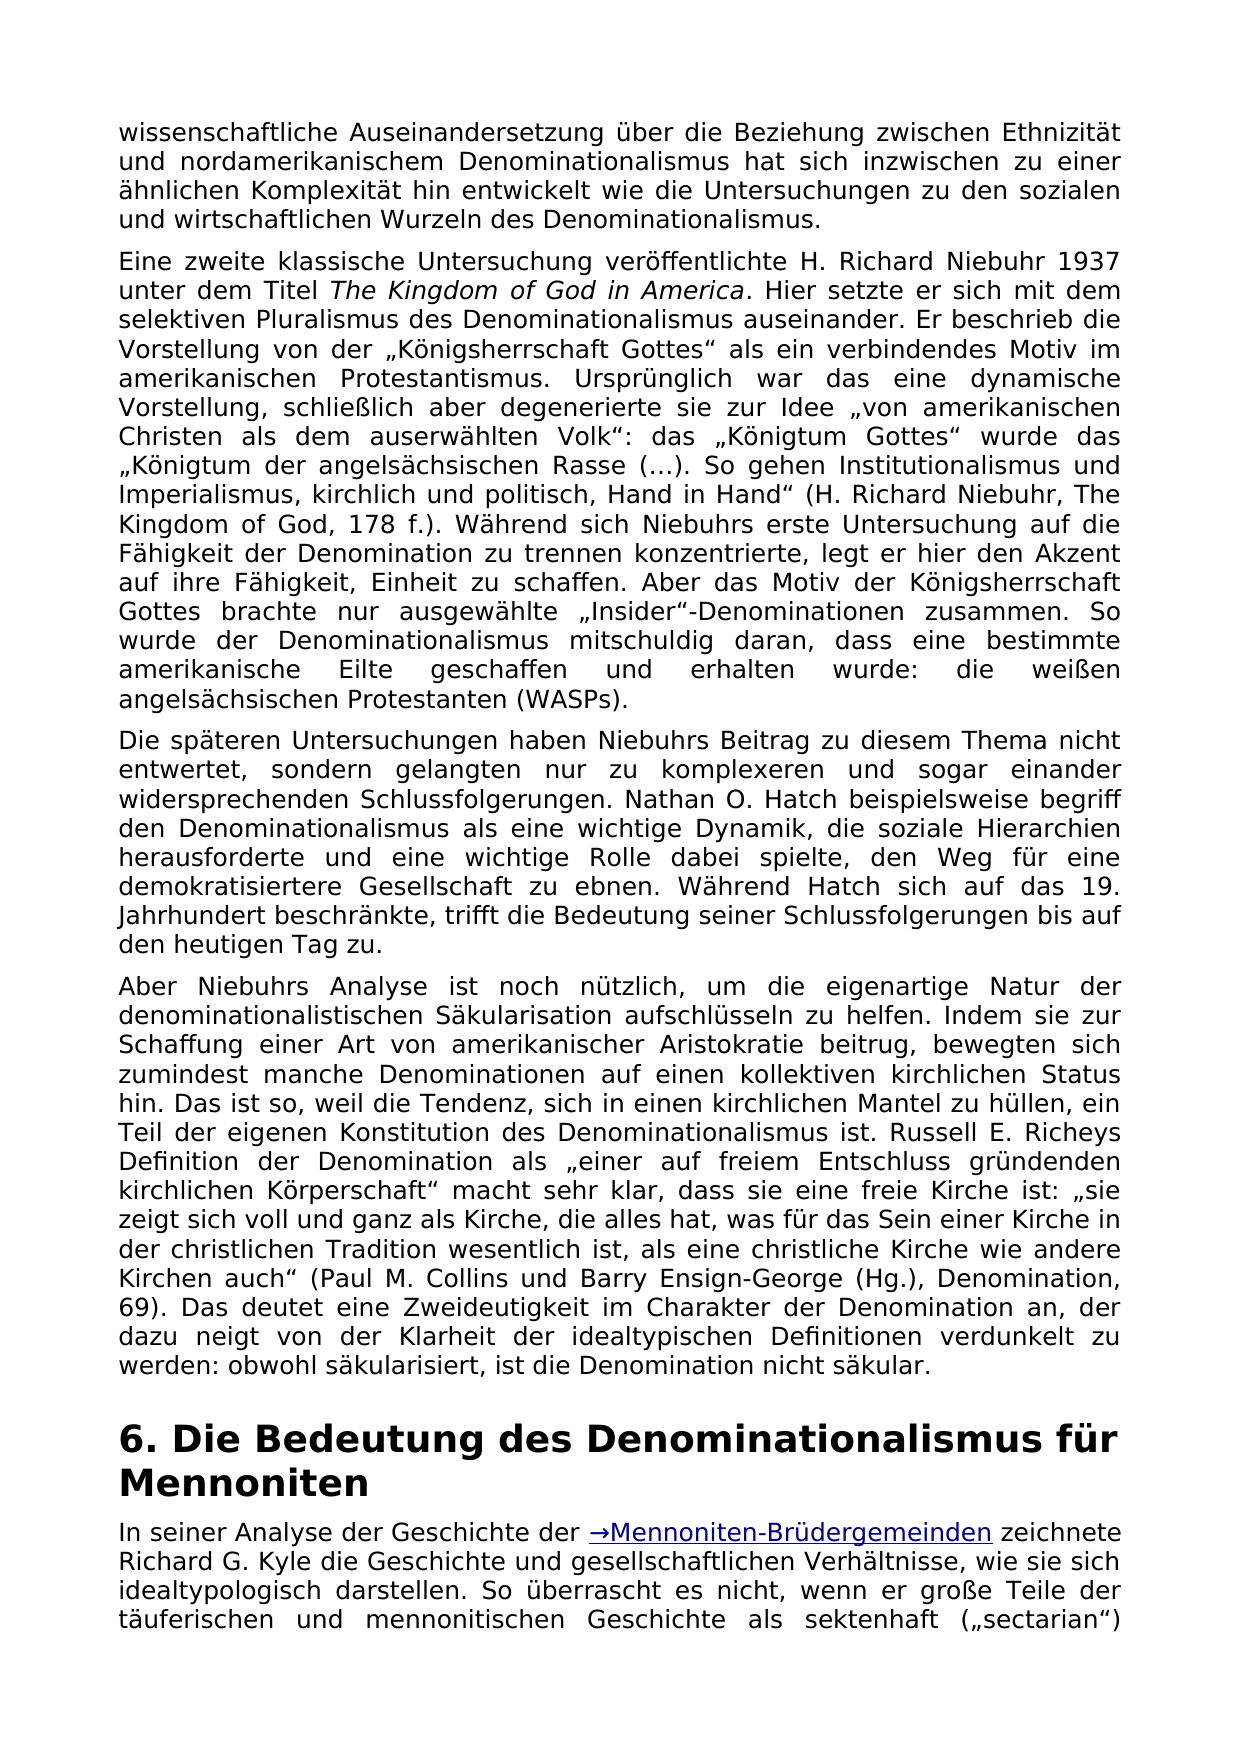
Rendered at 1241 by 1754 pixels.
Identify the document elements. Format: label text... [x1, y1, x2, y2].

text In seiner Analyse der Geschichte der →Mennoniten-Brüdergemeinden zeichnete Richard G. Kyle die Geschichte und gesellschaftlichen Verhältnisse, wie sie sich idealtypologisch darstellen. So überrascht es nicht, wenn er große Teile der täuferischen und mennonitischen Geschichte als sektenhaft („sectarian“) [118, 1518, 1122, 1634]
text wissenschaftliche Auseinandersetzung über die Beziehung zwischen Ethnizität und nordamerikanischem Denominationalismus hat sich inzwischen zu einer ähnlichen Komplexität hin entwickelt wie die Untersuchungen zu den sozialen und wirtschaftlichen Wurzeln des Denominationalismus. [118, 118, 1122, 235]
text Eine zweite klassische Untersuchung veröffentlichte H. Richard Niebuhr 1937 unter dem Titel The Kingdom of God in America. Hier setzte er sich mit dem selektiven Pluralismus des Denominationalismus auseinander. Er beschrieb die Vorstellung von der „Königsherrschaft Gottes“ als ein verbindendes Motiv im amerikanischen Protestantismus. Ursprünglich war das eine dynamische Vorstellung, schließlich aber degenerierte sie zur Idee „von amerikanischen Christen als dem auserwählten Volk“: das „Königtum Gottes“ wurde das „Königtum der angelsächsischen Rasse (…). So gehen Institutionalismus und Imperialismus, kirchlich und politisch, Hand in Hand“ (H. Richard Niebuhr, The Kingdom of God, 178 f.). Während sich Niebuhrs erste Untersuchung auf die Fähigkeit der Denomination zu trennen konzentrierte, legt er hier den Akzent auf ihre Fähigkeit, Einheit zu schaffen. Aber das Motiv der Königsherrschaft Gottes brachte nur ausgewählte „Insider“-Denominationen zusammen. So wurde der Denominationalismus mitschuldig daran, dass eine bestimmte amerikanische Eilte geschaffen und erhalten wurde: die weißen angelsächsischen Protestanten (WASPs). [118, 247, 1122, 714]
text Die späteren Untersuchungen haben Niebuhrs Beitrag zu diesem Thema nicht entwertet, sondern gelangten nur zu komplexeren und sogar einander widersprechenden Schlussfolgerungen. Nathan O. Hatch beispielsweise begriff den Denominationalismus als eine wichtige Dynamik, die soziale Hierarchien herausforderte und eine wichtige Rolle dabei spielte, den Weg für eine demokratisiertere Gesellschaft zu ebnen. Während Hatch sich auf das 19. Jahrhundert beschränkte, trifft die Bedeutung seiner Schlussfolgerungen bis auf den heutigen Tag zu. [118, 726, 1122, 960]
text Aber Niebuhrs Analyse ist noch nützlich, um die eigenartige Natur der denominationalistischen Säkularisation aufschlüsseln zu helfen. Indem sie zur Schaffung einer Art von amerikanischer Aristokratie beitrug, bewegten sich zumindest manche Denominationen auf einen kollektiven kirchlichen Status hin. Das ist so, weil die Tendenz, sich in einen kirchlichen Mantel zu hüllen, ein Teil der eigenen Konstitution des Denominationalismus ist. Russell E. Richeys Definition der Denomination als „einer auf freiem Entschluss gründenden kirchlichen Körperschaft“ macht sehr klar, dass sie eine freie Kirche ist: „sie zeigt sich voll und ganz als Kirche, die alles hat, was für das Sein einer Kirche in der christlichen Tradition wesentlich ist, als eine christliche Kirche wie andere Kirchen auch“ (Paul M. Collins und Barry Ensign-George (Hg.), Denomination, 69). Das deutet eine Zweideutigkeit im Charakter der Denomination an, der dazu neigt von der Klarheit der idealtypischen Definitionen verdunkelt zu werden: obwohl säkularisiert, ist die Denomination nicht säkular. [118, 972, 1122, 1381]
subtitle 6. Die Bedeutung des Denominationalismus für Mennoniten [118, 1418, 1122, 1505]
